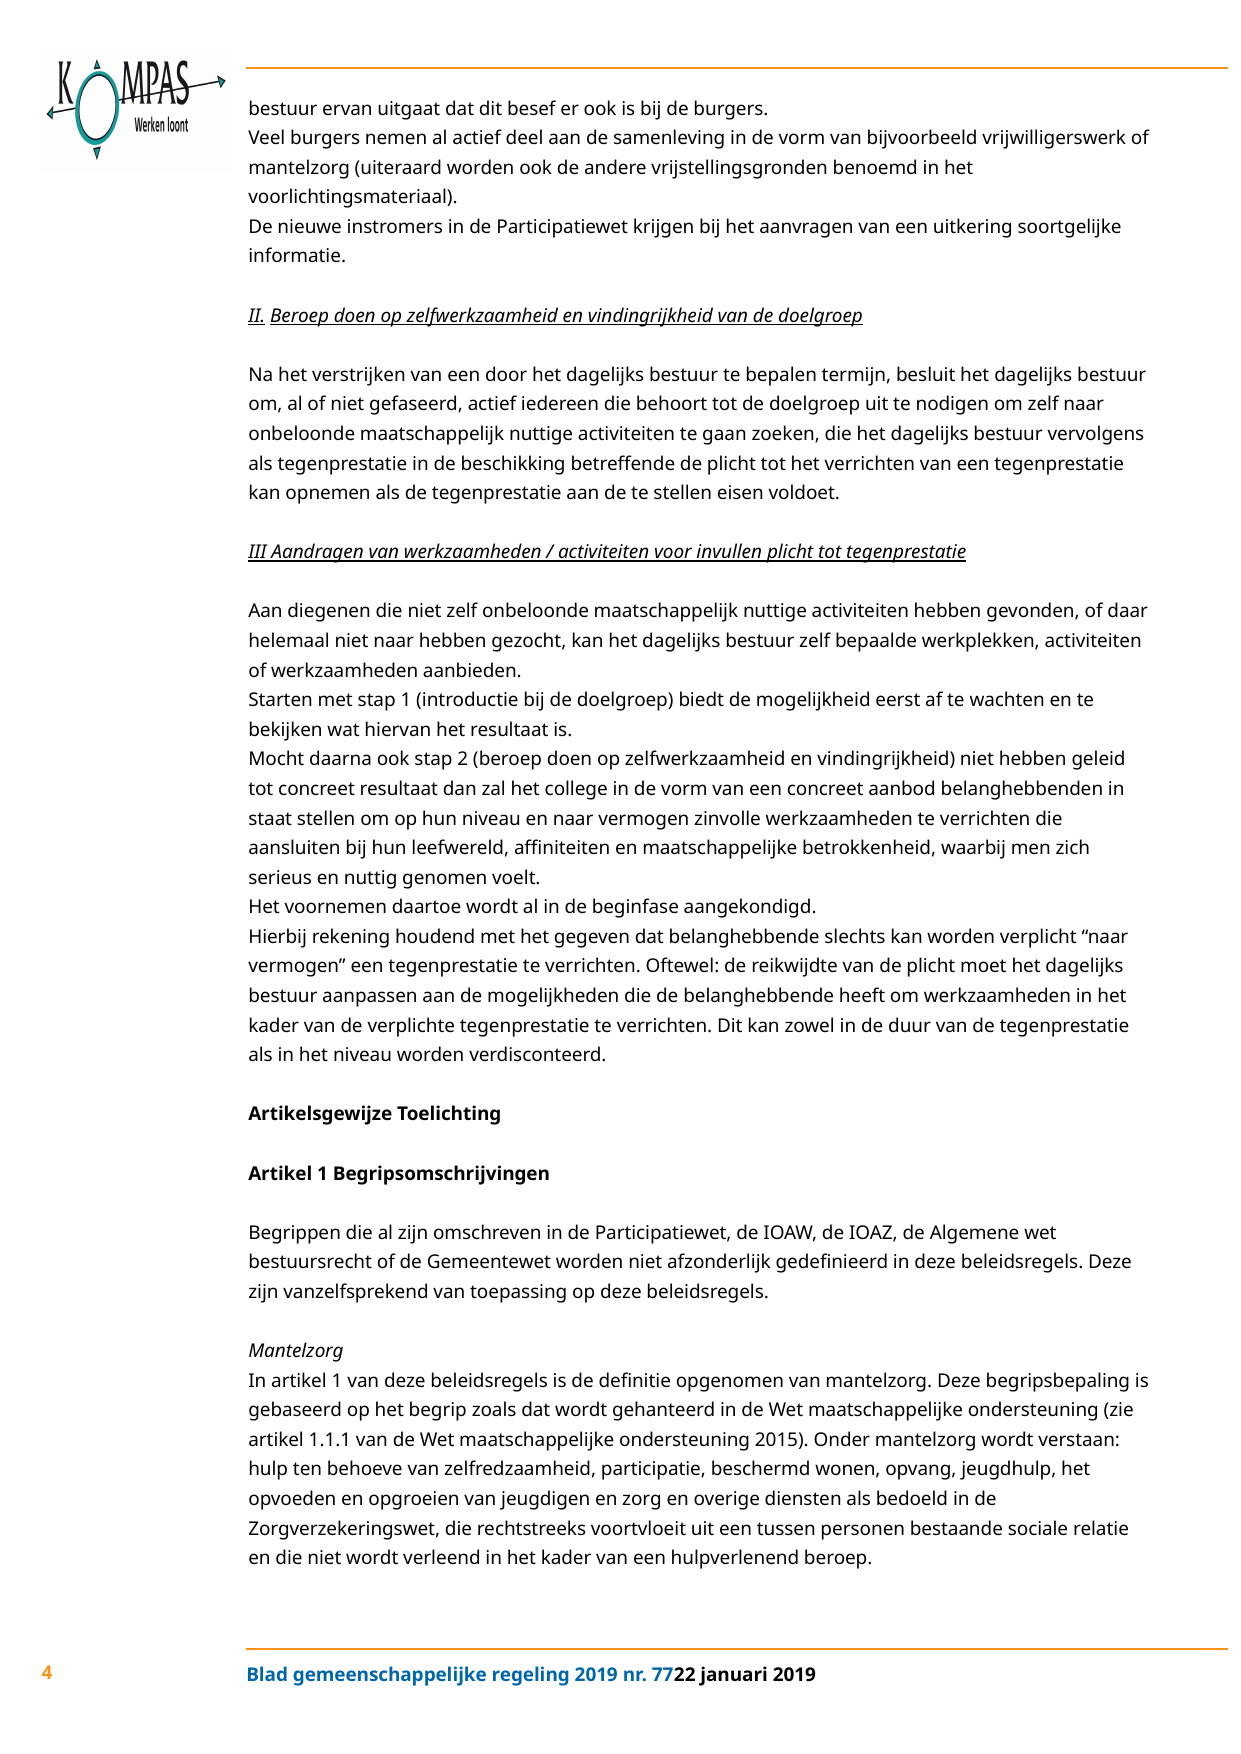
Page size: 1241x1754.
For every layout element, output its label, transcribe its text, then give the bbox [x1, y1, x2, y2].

text II. Beroep doen op zelfwerkzaamheid en vindingrijkheid van de doelgroep [248, 302, 1152, 328]
text Artikelsgewijze Toelichting [248, 1101, 1152, 1126]
text Aan diegenen die niet zelf onbeloonde maatschappelijk nuttige activiteiten hebben gevonden, of daar helemaal niet naar hebben gezocht, kan het dagelijks bestuur zelf bepaalde werkplekken, activiteiten of werkzaamheden aanbieden. [248, 598, 1152, 683]
text III Aandragen van werkzaamheden / activiteiten voor invullen plicht tot tegenprestatie [248, 538, 1152, 564]
text bestuur ervan uitgaat dat dit besef er ook is bij de burgers. [248, 95, 1152, 121]
text Hierbij rekening houdend met het gegeven dat belanghebbende slechts kan worden verplicht “naar vermogen” een tegenprestatie te verrichten. Oftewel: de reikwijdte van de plicht moet het dagelijks bestuur aanpassen aan de mogelijkheden die de belanghebbende heeft om werkzaamheden in het kader van de verplichte tegenprestatie te verrichten. Dit kan zowel in de duur van de tegenprestatie als in het niveau worden verdisconteerd. [248, 923, 1152, 1067]
text Mocht daarna ook stap 2 (beroep doen op zelfwerkzaamheid en vindingrijkheid) niet hebben geleid tot concreet resultaat dan zal het college in de vorm van een concreet aanbod belanghebbenden in staat stellen om op hun niveau en naar vermogen zinvolle werkzaamheden te verrichten die aansluiten bij hun leefwereld, affiniteiten en maatschappelijke betrokkenheid, waarbij men zich serieus en nuttig genomen voelt. [248, 746, 1152, 890]
text Het voornemen daartoe wordt al in de beginfase aangekondigd. [248, 893, 1152, 919]
text Na het verstrijken van een door het dagelijks bestuur te bepalen termijn, besluit het dagelijks bestuur om, al of niet gefaseerd, actief iedereen die behoort tot de doelgroep uit te nodigen om zelf naar onbeloonde maatschappelijk nuttige activiteiten te gaan zoeken, die het dagelijks bestuur vervolgens als tegenprestatie in de beschikking betreffende de plicht tot het verrichten van een tegenprestatie kan opnemen als de tegenprestatie aan de te stellen eisen voldoet. [248, 361, 1152, 505]
text Artikel 1 Begripsomschrijvingen [248, 1160, 1152, 1186]
text Mantelzorg [248, 1337, 1152, 1363]
text Starten met stap 1 (introductie bij de doelgroep) biedt de mogelijkheid eerst af te wachten en te bekijken wat hiervan het resultaat is. [248, 686, 1152, 742]
text Veel burgers nemen al actief deel aan de samenleving in de vorm van bijvoorbeeld vrijwilligerswerk of mantelzorg (uiteraard worden ook de andere vrijstellingsgronden benoemd in het voorlichtingsmateriaal). [248, 124, 1152, 209]
text De nieuwe instromers in de Participatiewet krijgen bij het aanvragen van een uitkering soortgelijke informatie. [248, 213, 1152, 268]
picture [41, 47, 231, 172]
text Begrippen die al zijn omschreven in de Participatiewet, de IOAW, de IOAZ, de Algemene wet bestuursrecht of de Gemeentewet worden niet afzonderlijk gedefinieerd in deze beleidsregels. Deze zijn vanzelfsprekend van toepassing op deze beleidsregels. [248, 1219, 1152, 1304]
text In artikel 1 van deze beleidsregels is de definitie opgenomen van mantelzorg. Deze begripsbepaling is gebaseerd op het begrip zoals dat wordt gehanteerd in de Wet maatschappelijke ondersteuning (zie artikel 1.1.1 van de Wet maatschappelijke ondersteuning 2015). Onder mantelzorg wordt verstaan: hulp ten behoeve van zelfredzaamheid, participatie, beschermd wonen, opvang, jeugdhulp, het opvoeden en opgroeien van jeugdigen en zorg en overige diensten als bedoeld in de Zorgverzekeringswet, die rechtstreeks voortvloeit uit een tussen personen bestaande sociale relatie en die niet wordt verleend in het kader van een hulpverlenend beroep. [248, 1367, 1152, 1570]
